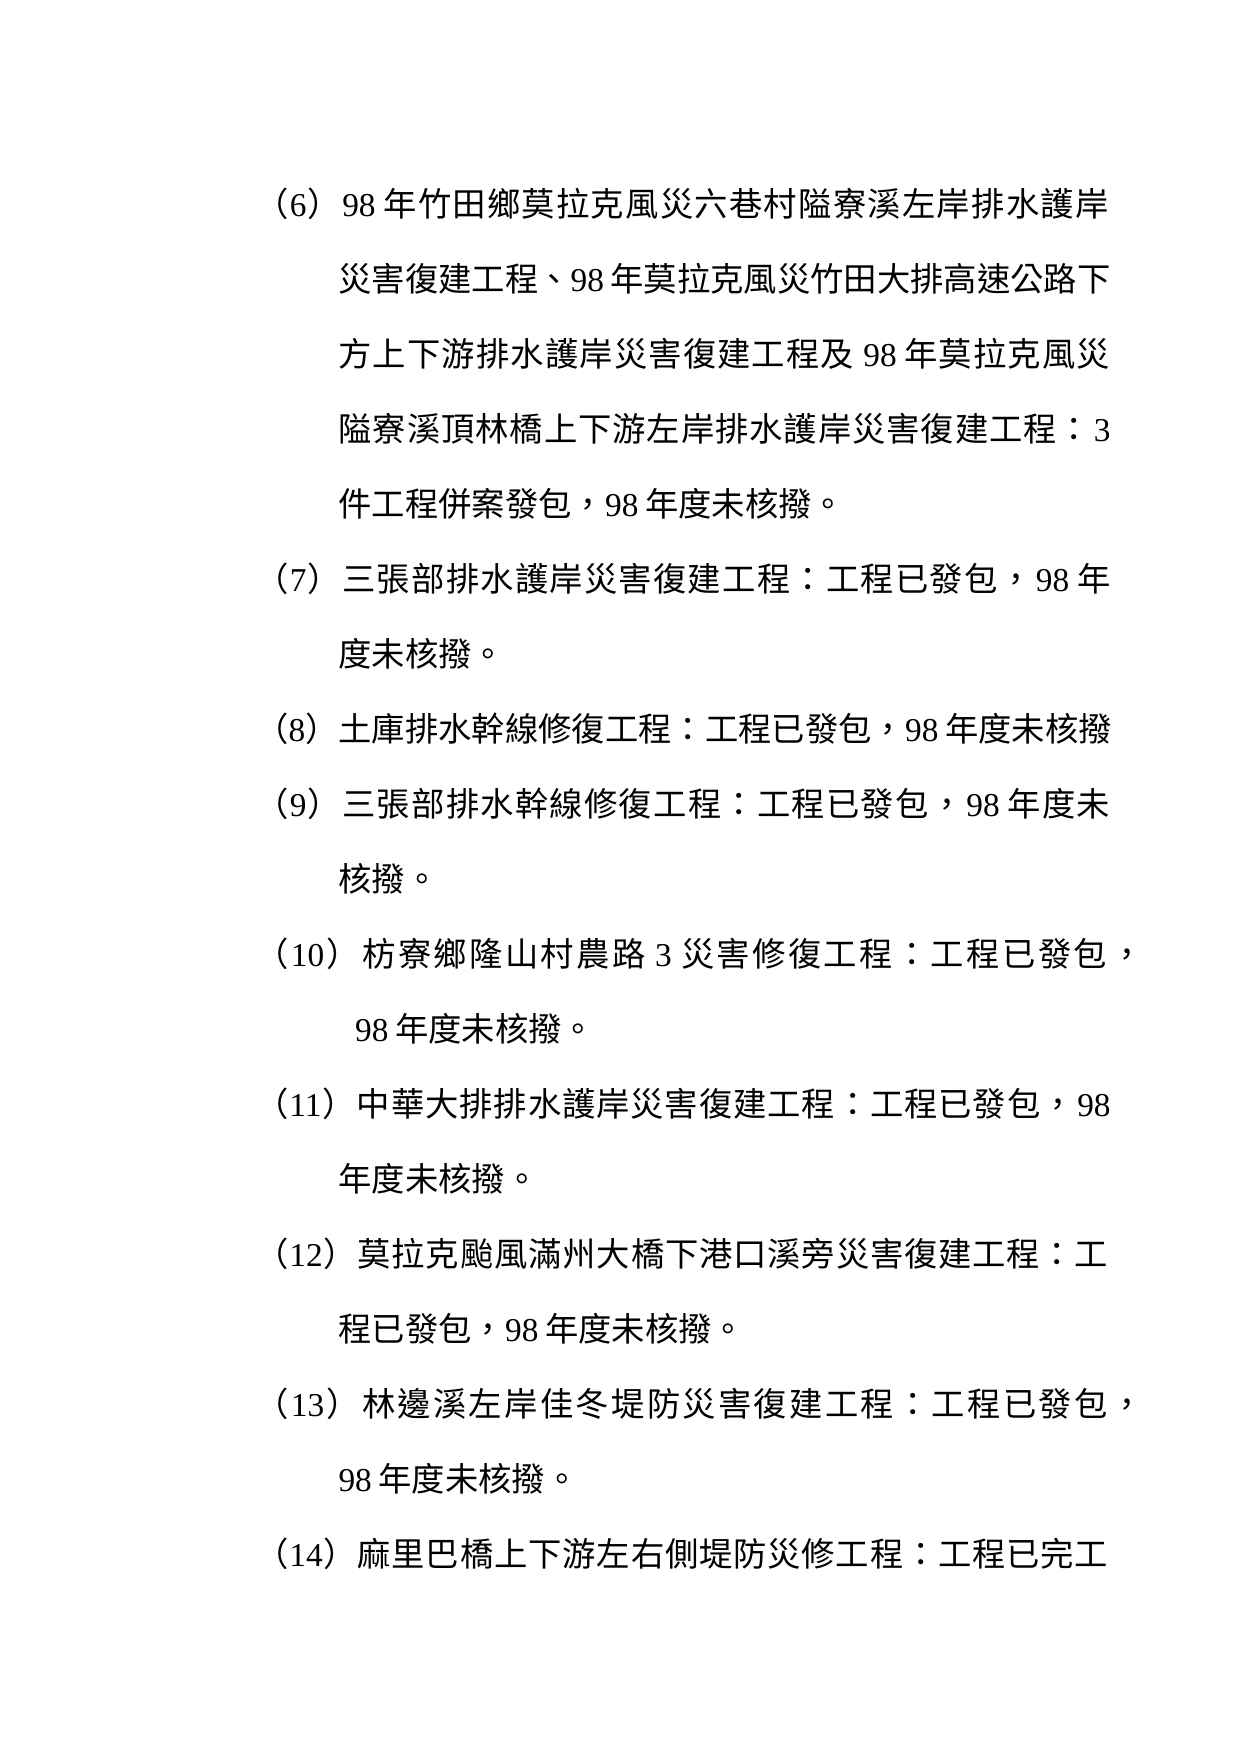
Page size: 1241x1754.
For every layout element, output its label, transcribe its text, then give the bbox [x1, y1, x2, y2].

text （9）三張部排水幹線修復工程：工程已發包，98年度未核撥。 [255, 764, 1110, 914]
text （7）三張部排水護岸災害復建工程：工程已發包，98年度未核撥。 [255, 539, 1110, 689]
text （11）中華大排排水護岸災害復建工程：工程已發包，98年度未核撥。 [255, 1064, 1110, 1214]
text （6）98年竹田鄉莫拉克風災六巷村隘寮溪左岸排水護岸災害復建工程、98年莫拉克風災竹田大排高速公路下方上下游排水護岸災害復建工程及98年莫拉克風災隘寮溪頂林橋上下游左岸排水護岸災害復建工程：3件工程併案發包，98年度未核撥。 [255, 164, 1110, 539]
text （13）林邊溪左岸佳冬堤防災害復建工程：工程已發包，98年度未核撥。 [255, 1364, 1110, 1514]
text （14）麻里巴橋上下游左右側堤防災修工程：工程已完工 [255, 1514, 1110, 1589]
text （8）土庫排水幹線修復工程：工程已發包，98年度未核撥。 [255, 689, 1110, 764]
text （10）枋寮鄉隆山村農路3災害修復工程：工程已發包，98年度未核撥。 [255, 914, 1110, 1064]
text （12）莫拉克颱風滿州大橋下港口溪旁災害復建工程：工程已發包，98年度未核撥。 [255, 1214, 1110, 1364]
